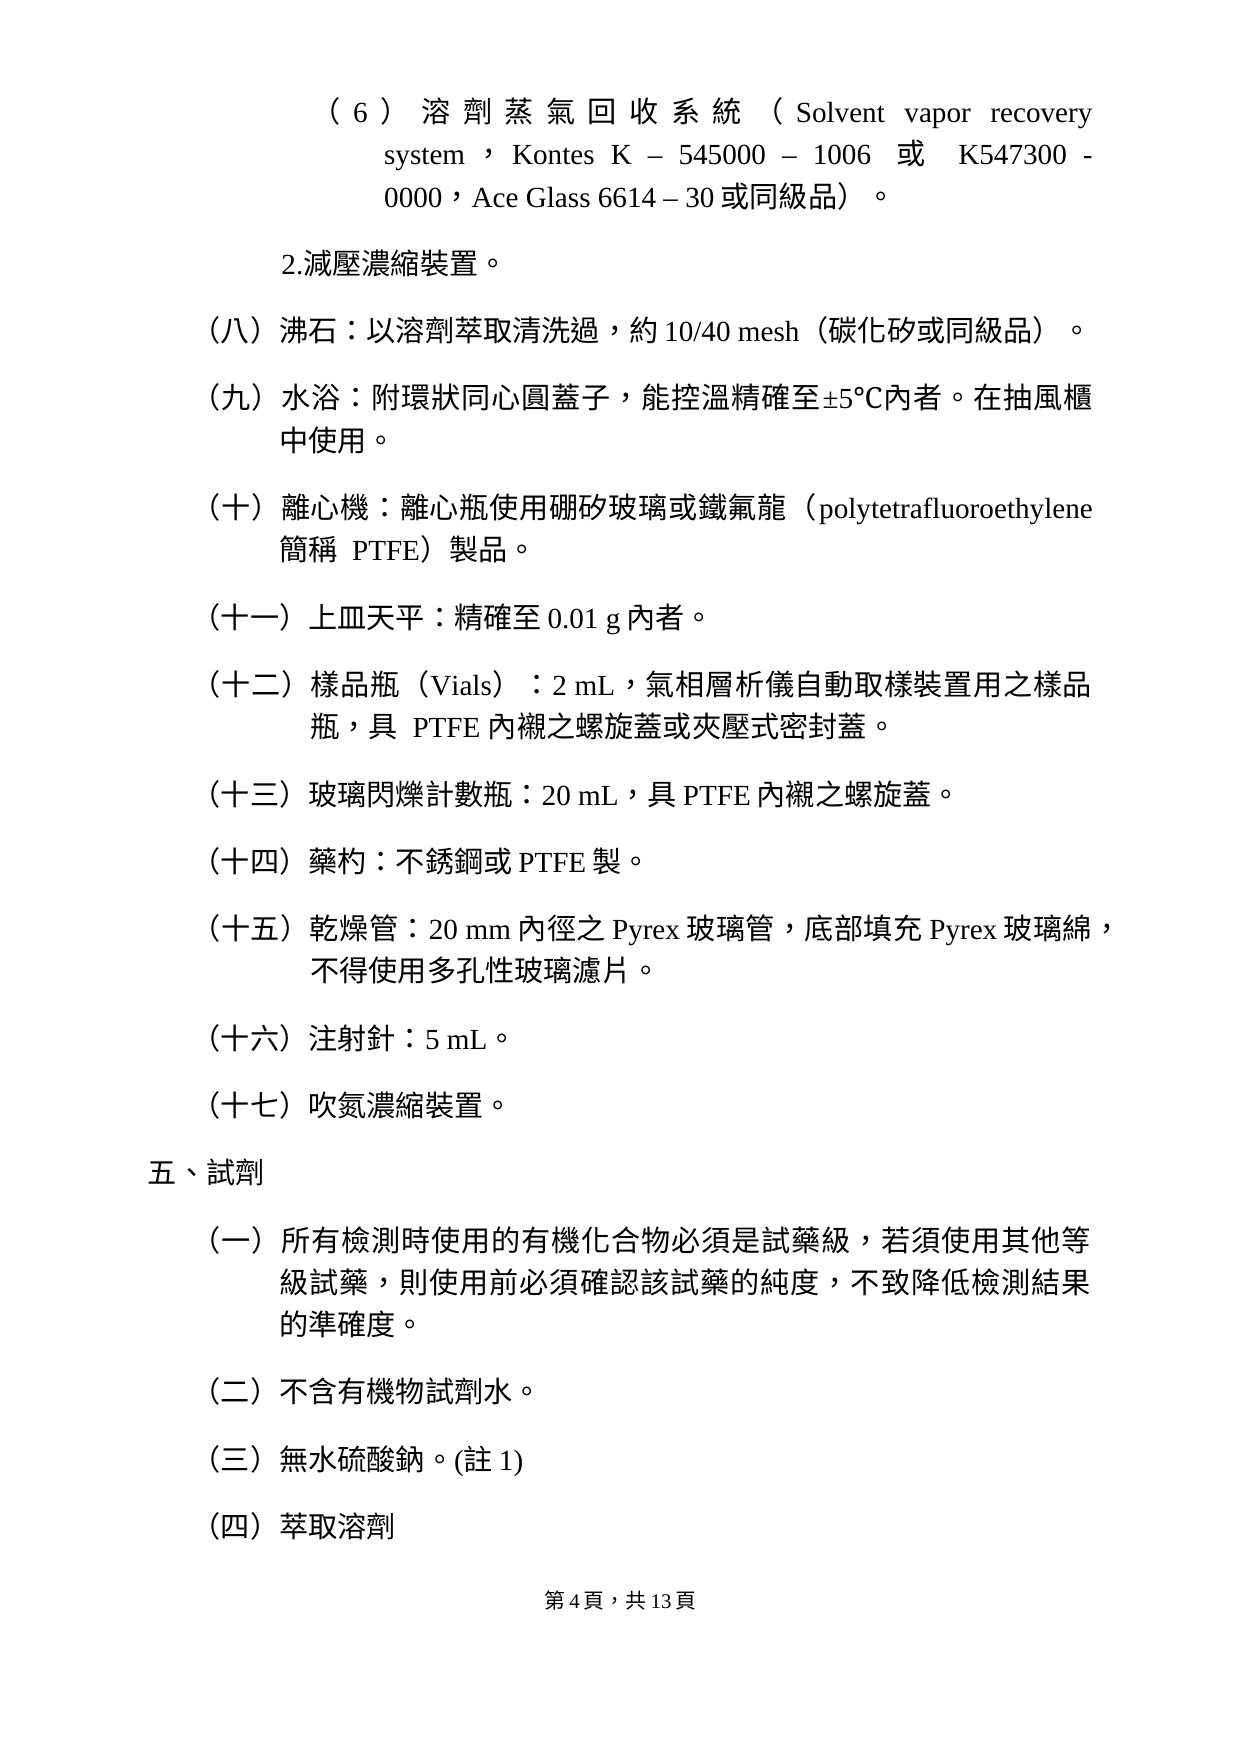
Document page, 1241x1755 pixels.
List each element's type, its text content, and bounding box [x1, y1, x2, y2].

text （三）無水硫酸鈉。(註1) [191, 1436, 1093, 1479]
text （十五）乾燥管：20 mm內徑之Pyrex玻璃管，底部填充Pyrex玻璃綿，不得使用多孔性玻璃濾片。 [191, 906, 1093, 990]
text （十一）上皿天平：精確至0.01 g內者。 [191, 594, 1093, 637]
text （十二）樣品瓶（Vials）：2 mL，氣相層析儀自動取樣裝置用之樣品瓶，具 PTFE 內襯之螺旋蓋或夾壓式密封蓋。 [191, 662, 1093, 746]
text （九）水浴：附環狀同心圓蓋子，能控溫精確至±5℃內者。在抽風櫃中使用。 [191, 375, 1093, 460]
text （十四）藥杓：不銹鋼或PTFE製。 [191, 838, 1093, 881]
text （八）沸石：以溶劑萃取清洗過，約10/40 mesh（碳化矽或同級品）。 [191, 308, 1093, 350]
text 2.減壓濃縮裝置。 [281, 241, 1093, 283]
text 五、試劑 [148, 1150, 1093, 1192]
text （十七）吹氮濃縮裝置。 [191, 1083, 1093, 1125]
text （十六）注射針：5 mL。 [191, 1015, 1093, 1058]
text （十三）玻璃閃爍計數瓶：20 mL，具PTFE內襯之螺旋蓋。 [191, 771, 1093, 813]
text （二）不含有機物試劑水。 [191, 1369, 1093, 1411]
text （十）離心機：離心瓶使用硼矽玻璃或鐵氟龍（polytetrafluoroethylene 簡稱 PTFE）製品。 [191, 485, 1093, 569]
text （四）萃取溶劑 [191, 1504, 1093, 1546]
text （一）所有檢測時使用的有機化合物必須是試藥級，若須使用其他等級試藥，則使用前必須確認該試藥的純度，不致降低檢測結果的準確度。 [191, 1217, 1093, 1344]
text （6）溶劑蒸氣回收系統（Solvent vapor recovery system，Kontes K – 545000 – 1006 或 K547300 - 0000，Ace Glass 6614 – 30或同級品）。 [311, 89, 1093, 216]
